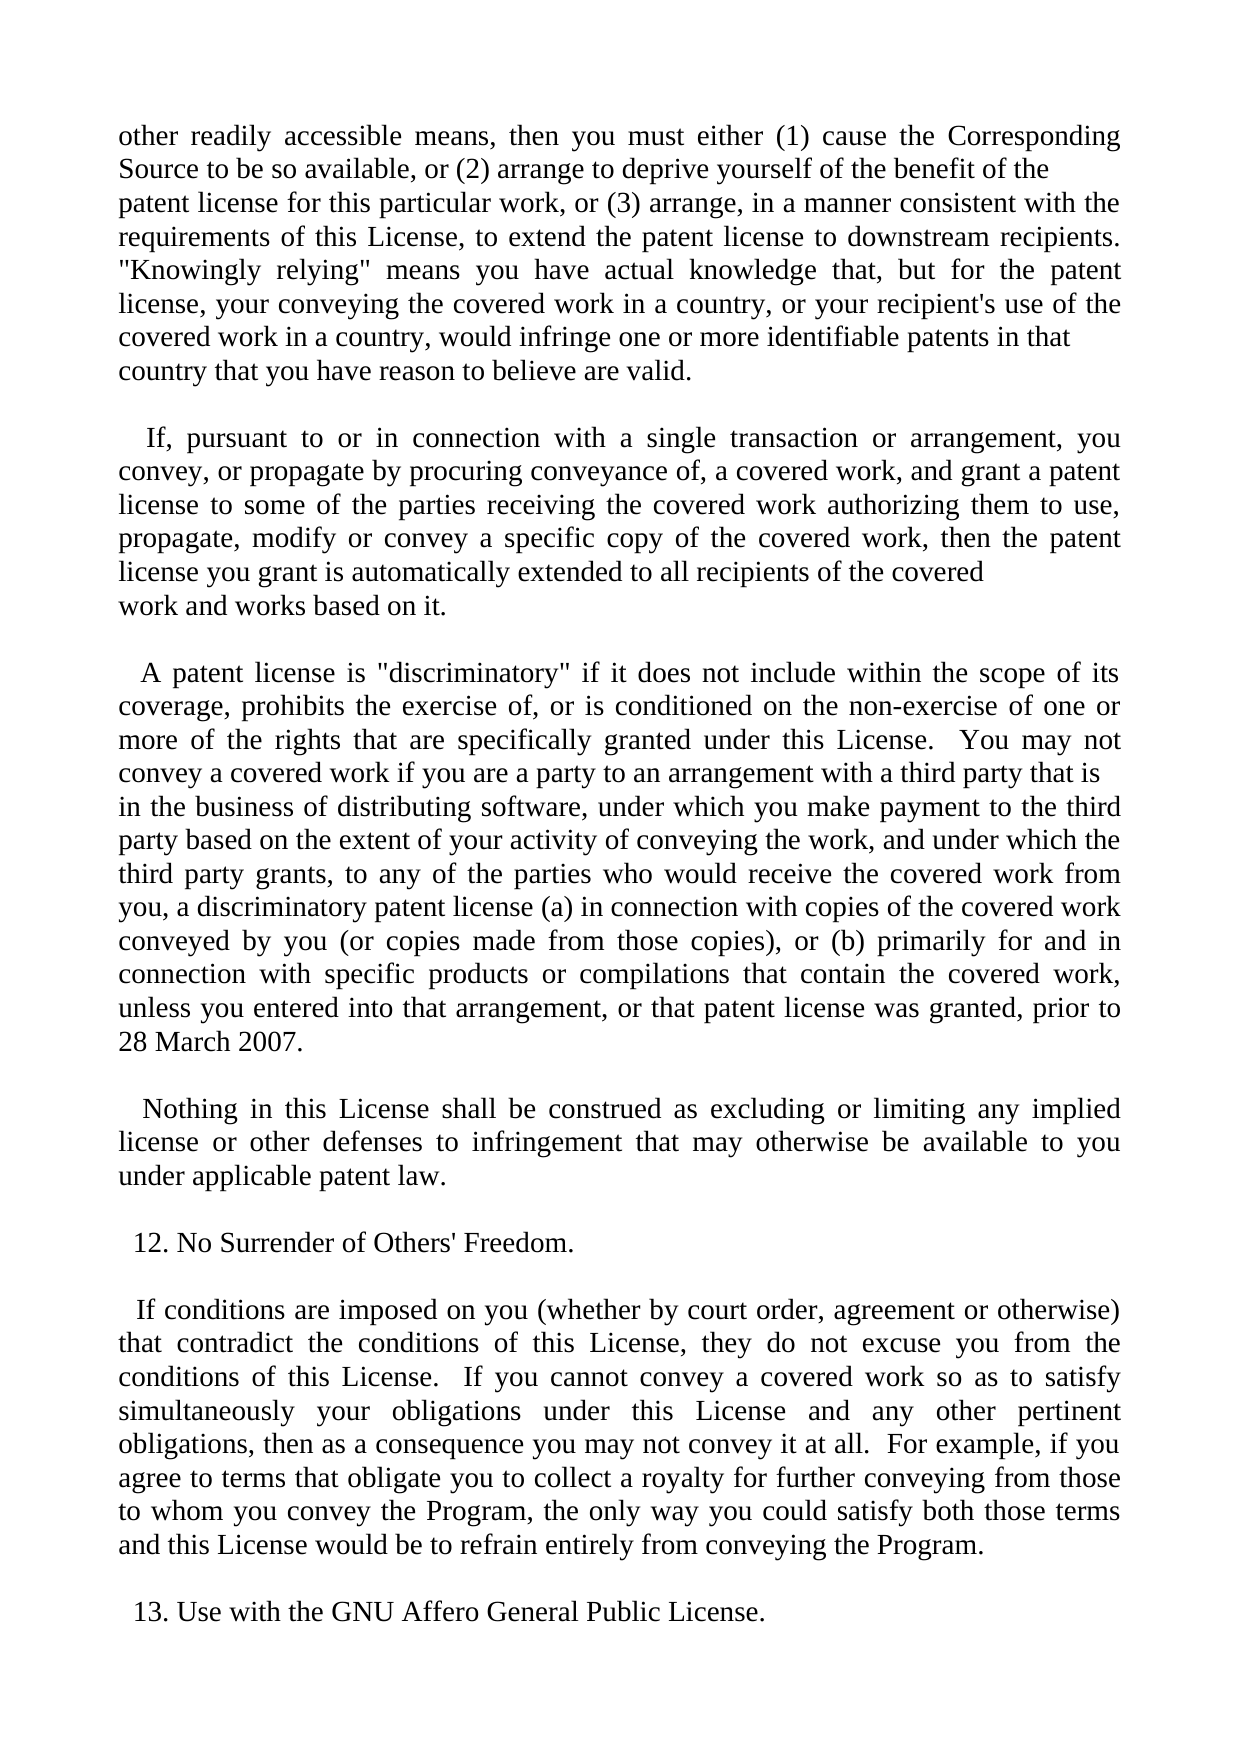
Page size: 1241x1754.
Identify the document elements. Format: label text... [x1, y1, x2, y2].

text in the business of distributing software, under which you make payment to the third party based on the extent of your activity of conveying the work, and under which the third party grants, to any of the parties who would receive the covered work from you, a discriminatory patent license (a) in connection with copies of the covered work [118, 789, 1122, 923]
text conveyed by you (or copies made from those copies), or (b) primarily for and in connection with specific products or compilations that contain the covered work, unless you entered into that arrangement, or that patent license was granted, prior to 28 March 2007. [118, 923, 1122, 1057]
text If conditions are imposed on you (whether by court order, agreement or otherwise) that contradict the conditions of this License, they do not excuse you from the conditions of this License. If you cannot convey a covered work so as to satisfy simultaneously your obligations under this License and any other pertinent obligations, then as a consequence you may not convey it at all. For example, if you agree to terms that obligate you to collect a royalty for further conveying from those to whom you convey the Program, the only way you could satisfy both those terms and this License would be to refrain entirely from conveying the Program. [118, 1292, 1122, 1560]
text A patent license is "discriminatory" if it does not include within the scope of its coverage, prohibits the exercise of, or is conditioned on the non-exercise of one or more of the rights that are specifically granted under this License. You may not convey a covered work if you are a party to an arrangement with a third party that is [118, 655, 1122, 789]
text other readily accessible means, then you must either (1) cause the Corresponding Source to be so available, or (2) arrange to deprive yourself of the benefit of the [118, 118, 1122, 185]
text If, pursuant to or in connection with a single transaction or arrangement, you convey, or propagate by procuring conveyance of, a covered work, and grant a patent license to some of the parties receiving the covered work authorizing them to use, propagate, modify or convey a specific copy of the covered work, then the patent license you grant is automatically extended to all recipients of the covered [118, 420, 1122, 588]
text Nothing in this License shall be construed as excluding or limiting any implied license or other defenses to infringement that may otherwise be available to you under applicable patent law. [118, 1091, 1122, 1191]
text work and works based on it. [118, 588, 1122, 621]
text patent license for this particular work, or (3) arrange, in a manner consistent with the requirements of this License, to extend the patent license to downstream recipients. "Knowingly relying" means you have actual knowledge that, but for the patent license, your conveying the covered work in a country, or your recipient's use of the covered work in a country, would infringe one or more identifiable patents in that [118, 185, 1122, 353]
text 13. Use with the GNU Affero General Public License. [118, 1594, 1122, 1627]
text 12. No Surrender of Others' Freedom. [118, 1225, 1122, 1258]
text country that you have reason to believe are valid. [118, 353, 1122, 386]
